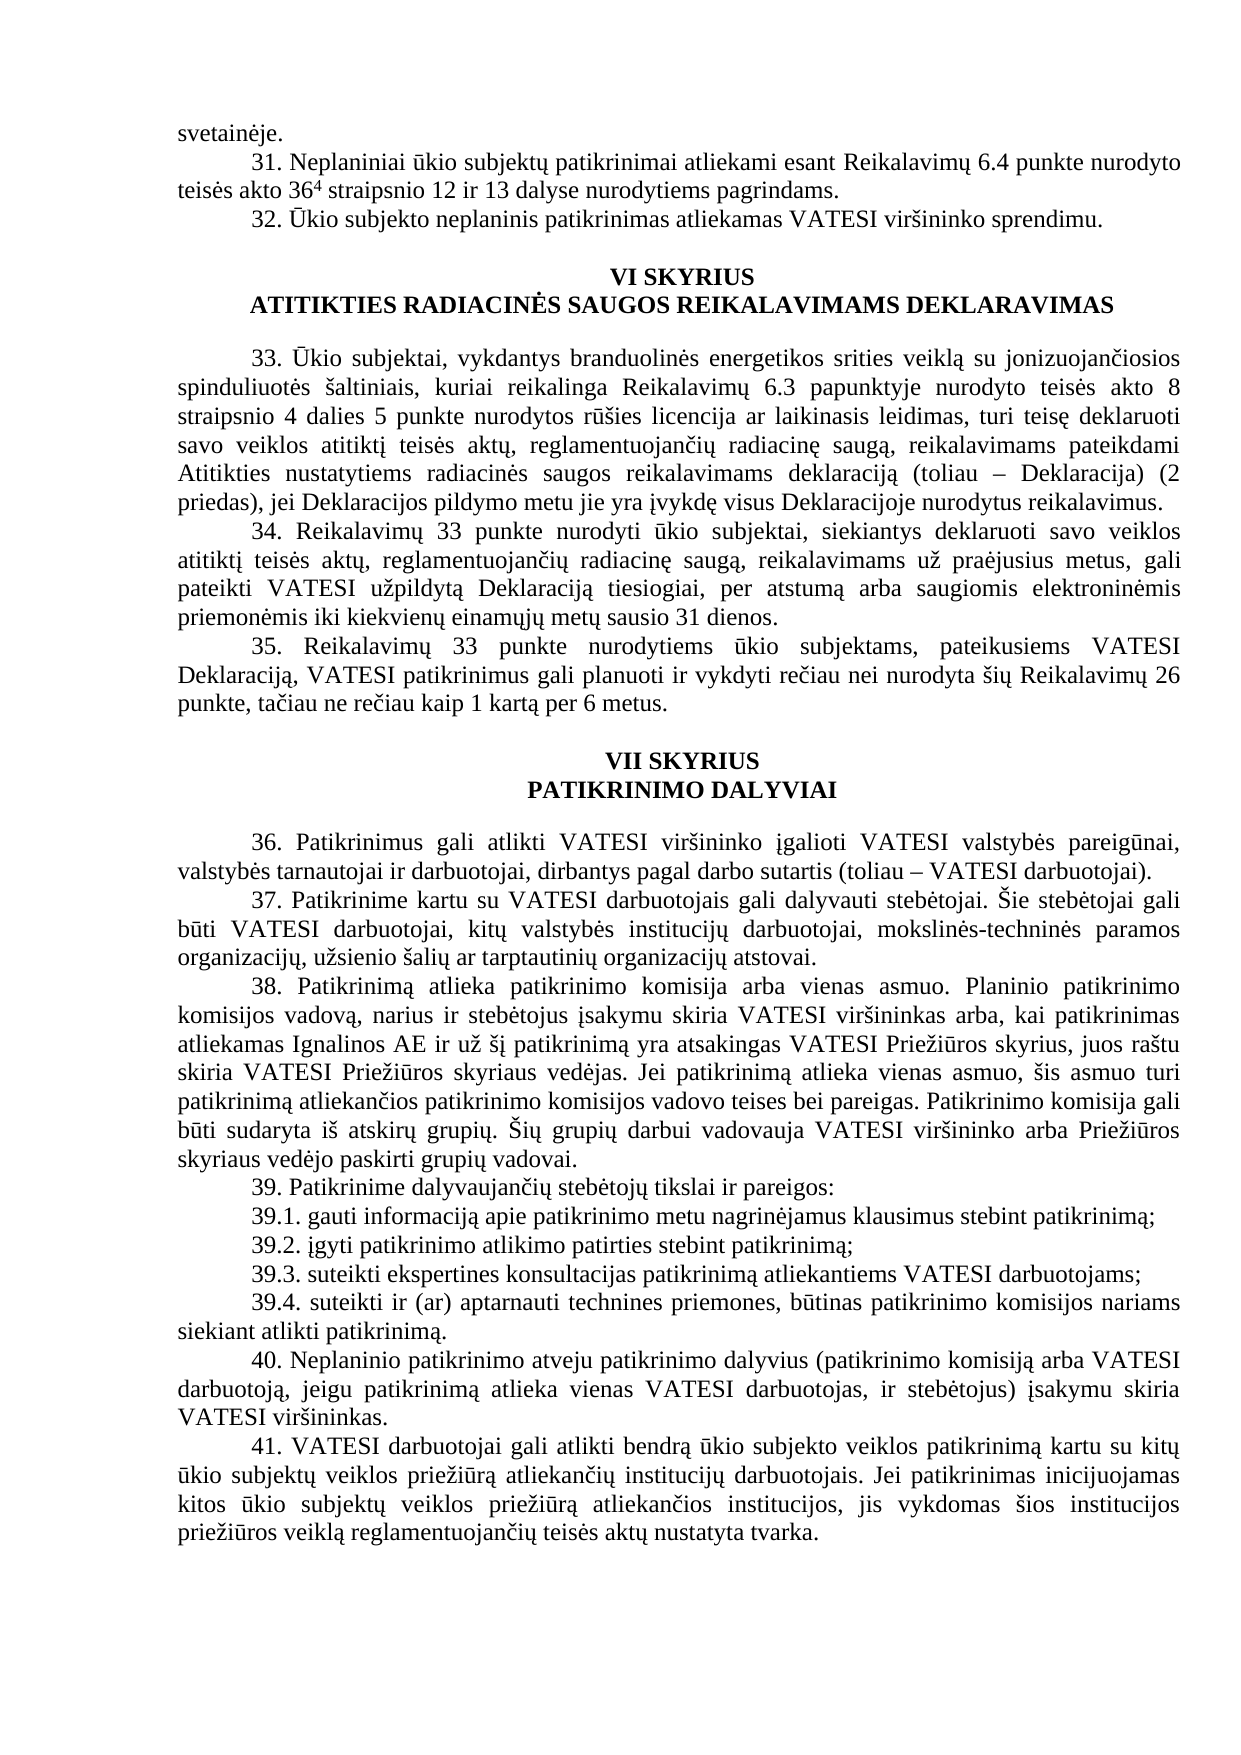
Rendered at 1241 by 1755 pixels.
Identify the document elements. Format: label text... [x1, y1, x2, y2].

text 39. Patikrinime dalyvaujančių stebėtojų tikslai ir pareigos: [177, 1172, 1181, 1201]
text 37. Patikrinime kartu su VATESI darbuotojais gali dalyvauti stebėtojai. Šie stebėtojai gali būti VATESI darbuotojai, kitų valstybės institucijų darbuotojai, mokslinės-techninės paramos organizacijų, užsienio šalių ar tarptautinių organizacijų atstovai. [177, 885, 1181, 971]
text 34. Reikalavimų 33 punkte nurodyti ūkio subjektai, siekiantys deklaruoti savo veiklos atitiktį teisės aktų, reglamentuojančių radiacinę saugą, reikalavimams už praėjusius metus, gali pateikti VATESI užpildytą Deklaraciją tiesiogiai, per atstumą arba saugiomis elektroninėmis priemonėmis iki kiekvienų einamųjų metų sausio 31 dienos. [177, 516, 1181, 631]
text 39.2. įgyti patikrinimo atlikimo patirties stebint patikrinimą; [177, 1230, 1181, 1259]
text 33. Ūkio subjektai, vykdantys branduolinės energetikos srities veiklą su jonizuojančiosios spinduliuotės šaltiniais, kuriai reikalinga Reikalavimų 6.3 papunktyje nurodyto teisės akto 8 straipsnio 4 dalies 5 punkte nurodytos rūšies licencija ar laikinasis leidimas, turi teisę deklaruoti savo veiklos atitiktį teisės aktų, reglamentuojančių radiacinę saugą, reikalavimams pateikdami Atitikties nustatytiems radiacinės saugos reikalavimams deklaraciją (toliau – Deklaracija) (2 priedas), jei Deklaracijos pildymo metu jie yra įvykdę visus Deklaracijoje nurodytus reikalavimus. [177, 343, 1181, 516]
text 36. Patikrinimus gali atlikti VATESI viršininko įgalioti VATESI valstybės pareigūnai, valstybės tarnautojai ir darbuotojai, dirbantys pagal darbo sutartis (toliau – VATESI darbuotojai). [177, 827, 1181, 885]
text VI SKYRIUS [177, 262, 1187, 291]
text VII SKYRIUS [177, 746, 1187, 775]
text svetainėje. [177, 118, 1181, 147]
text 39.4. suteikti ir (ar) aptarnauti technines priemones, būtinas patikrinimo komisijos nariams siekiant atlikti patikrinimą. [177, 1287, 1181, 1345]
text 35. Reikalavimų 33 punkte nurodytiems ūkio subjektams, pateikusiems VATESI Deklaraciją, VATESI patikrinimus gali planuoti ir vykdyti rečiau nei nurodyta šių Reikalavimų 26 punkte, tačiau ne rečiau kaip 1 kartą per 6 metus. [177, 631, 1181, 717]
text ATITIKTIES RADIACINĖS SAUGOS REIKALAVIMAMS DEKLARAVIMAS [177, 291, 1187, 319]
text 39.3. suteikti ekspertines konsultacijas patikrinimą atliekantiems VATESI darbuotojams; [177, 1259, 1181, 1287]
text 32. Ūkio subjekto neplaninis patikrinimas atliekamas VATESI viršininko sprendimu. [177, 204, 1181, 233]
text 41. VATESI darbuotojai gali atlikti bendrą ūkio subjekto veiklos patikrinimą kartu su kitų ūkio subjektų veiklos priežiūrą atliekančių institucijų darbuotojais. Jei patikrinimas inicijuojamas kitos ūkio subjektų veiklos priežiūrą atliekančios institucijos, jis vykdomas šios institucijos priežiūros veiklą reglamentuojančių teisės aktų nustatyta tvarka. [177, 1431, 1181, 1546]
text 39.1. gauti informaciją apie patikrinimo metu nagrinėjamus klausimus stebint patikrinimą; [177, 1201, 1181, 1230]
text 31. Neplaniniai ūkio subjektų patikrinimai atliekami esant Reikalavimų 6.4 punkte nurodyto teisės akto 364 straipsnio 12 ir 13 dalyse nurodytiems pagrindams. [177, 147, 1181, 204]
text PATIKRINIMO DALYVIAI [177, 775, 1187, 803]
text 38. Patikrinimą atlieka patikrinimo komisija arba vienas asmuo. Planinio patikrinimo komisijos vadovą, narius ir stebėtojus įsakymu skiria VATESI viršininkas arba, kai patikrinimas atliekamas Ignalinos AE ir už šį patikrinimą yra atsakingas VATESI Priežiūros skyrius, juos raštu skiria VATESI Priežiūros skyriaus vedėjas. Jei patikrinimą atlieka vienas asmuo, šis asmuo turi patikrinimą atliekančios patikrinimo komisijos vadovo teises bei pareigas. Patikrinimo komisija gali būti sudaryta iš atskirų grupių. Šių grupių darbui vadovauja VATESI viršininko arba Priežiūros skyriaus vedėjo paskirti grupių vadovai. [177, 971, 1181, 1172]
text 40. Neplaninio patikrinimo atveju patikrinimo dalyvius (patikrinimo komisiją arba VATESI darbuotoją, jeigu patikrinimą atlieka vienas VATESI darbuotojas, ir stebėtojus) įsakymu skiria VATESI viršininkas. [177, 1345, 1181, 1431]
